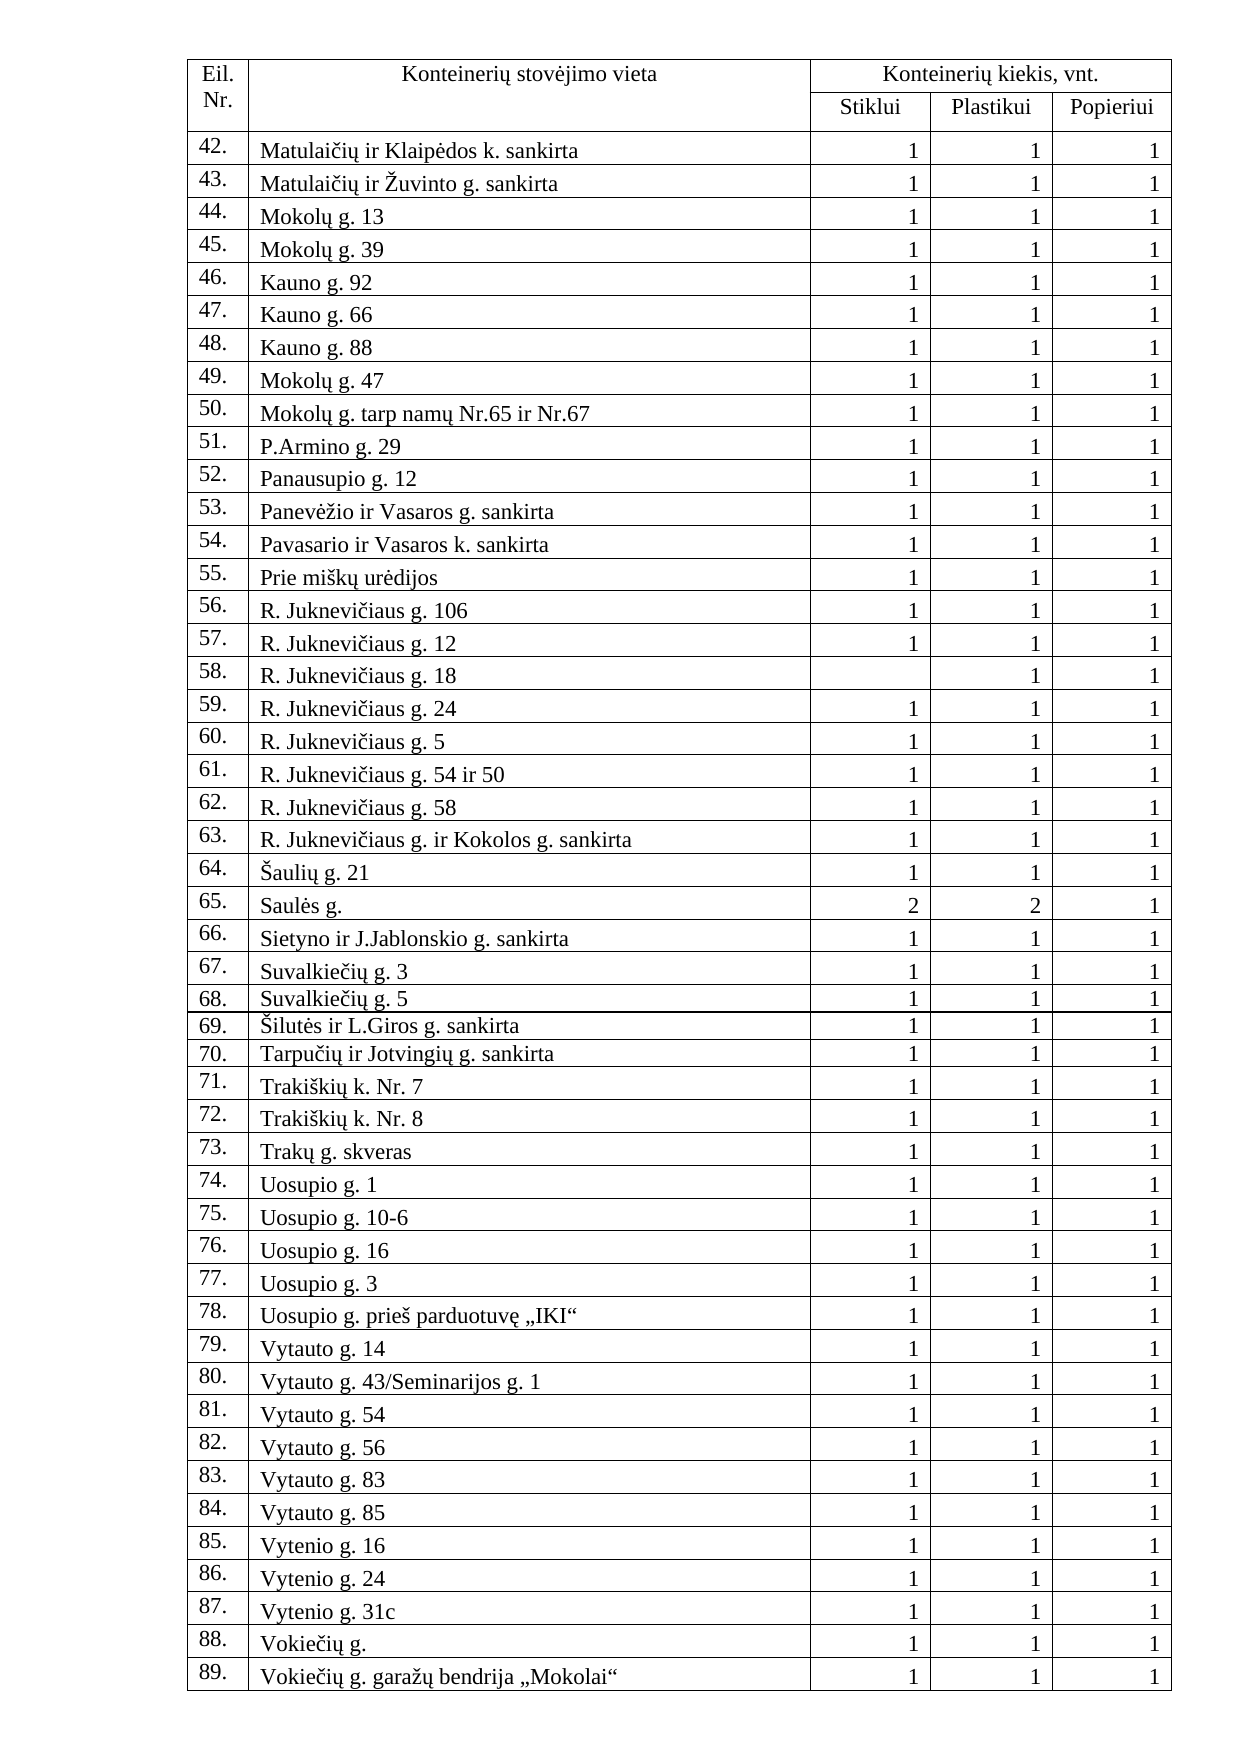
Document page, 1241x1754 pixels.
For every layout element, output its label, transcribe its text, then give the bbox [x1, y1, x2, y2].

table_cell 1 [811, 1625, 930, 1657]
table_cell 1 [931, 296, 1052, 328]
table_cell Tarpučių ir Jotvingių g. sankirta [249, 1040, 810, 1066]
table_cell 1 [931, 460, 1052, 492]
table_cell 1 [811, 526, 930, 557]
table_cell 1 [811, 427, 930, 459]
table_cell 1 [1053, 1297, 1171, 1329]
table_cell 1 [1053, 165, 1171, 197]
table_cell 1 [931, 1013, 1052, 1039]
table_cell 1 [811, 1363, 930, 1394]
table_cell 1 [811, 1040, 930, 1066]
table_cell 1 [931, 230, 1052, 262]
table_cell 1 [931, 920, 1052, 951]
table_cell 64. [188, 854, 248, 886]
table_cell 1 [931, 657, 1052, 689]
table_cell 1 [931, 1166, 1052, 1197]
table_cell 1 [1053, 1428, 1171, 1460]
table_cell 1 [811, 1330, 930, 1362]
table_cell 1 [931, 526, 1052, 557]
table_cell 1 [1053, 723, 1171, 754]
table_cell Vytenio g. 24 [249, 1560, 810, 1591]
table_cell 81. [188, 1395, 248, 1427]
table_cell 1 [1053, 1494, 1171, 1526]
table_cell 2 [811, 887, 930, 918]
table_cell 1 [1053, 1330, 1171, 1362]
table_cell 1 [811, 296, 930, 328]
table_cell 86. [188, 1560, 248, 1591]
table_cell 45. [188, 230, 248, 262]
table_cell 1 [931, 755, 1052, 787]
table_cell 1 [811, 854, 930, 886]
table_cell 1 [811, 460, 930, 492]
table_cell 1 [931, 1461, 1052, 1493]
table_cell 1 [1053, 821, 1171, 853]
table_cell 2 [931, 887, 1052, 918]
table_cell 69. [188, 1013, 248, 1039]
table_cell 1 [1053, 1560, 1171, 1591]
table_cell 55. [188, 559, 248, 590]
table_cell Plastikui [931, 93, 1052, 131]
table_cell Matulaičių ir Žuvinto g. sankirta [249, 165, 810, 197]
table_cell 88. [188, 1625, 248, 1657]
table_cell 1 [931, 132, 1052, 164]
table_cell 1 [931, 165, 1052, 197]
table_cell 1 [811, 723, 930, 754]
table_cell 1 [1053, 230, 1171, 262]
table_cell 1 [811, 559, 930, 590]
table_cell 75. [188, 1199, 248, 1230]
table_cell R. Juknevičiaus g. 106 [249, 591, 810, 623]
table_cell 83. [188, 1461, 248, 1493]
table_cell 57. [188, 624, 248, 656]
table_cell 1 [931, 624, 1052, 656]
table_cell 84. [188, 1494, 248, 1526]
table_cell Trakiškių k. Nr. 7 [249, 1067, 810, 1099]
table_cell P.Armino g. 29 [249, 427, 810, 459]
table_cell 1 [931, 329, 1052, 361]
table_cell 1 [811, 230, 930, 262]
table_cell Popieriui [1053, 93, 1171, 131]
table_cell 1 [931, 788, 1052, 820]
table_cell 1 [931, 1560, 1052, 1591]
table_cell 1 [1053, 788, 1171, 820]
table_cell 68. [188, 985, 248, 1011]
table_cell 58. [188, 657, 248, 689]
table_cell 1 [931, 1264, 1052, 1296]
table_cell R. Juknevičiaus g. 12 [249, 624, 810, 656]
table_cell Mokolų g. tarp namų Nr.65 ir Nr.67 [249, 395, 810, 426]
table_cell 1 [1053, 329, 1171, 361]
table_cell 50. [188, 395, 248, 426]
table_cell 1 [811, 690, 930, 722]
table_cell 1 [1053, 427, 1171, 459]
table_cell 1 [811, 165, 930, 197]
table_cell 1 [811, 1133, 930, 1165]
table_cell 1 [1053, 198, 1171, 229]
table_cell Sietyno ir J.Jablonskio g. sankirta [249, 920, 810, 951]
table_cell 1 [931, 1067, 1052, 1099]
table_cell 1 [931, 1592, 1052, 1624]
table_cell Vytauto g. 54 [249, 1395, 810, 1427]
table_cell 1 [1053, 296, 1171, 328]
table_cell Pavasario ir Vasaros k. sankirta [249, 526, 810, 557]
table_cell 1 [931, 1428, 1052, 1460]
table_cell 1 [1053, 1100, 1171, 1132]
table_cell 1 [811, 1199, 930, 1230]
table_cell 1 [1053, 1231, 1171, 1263]
table_cell 1 [1053, 952, 1171, 984]
table_cell R. Juknevičiaus g. 24 [249, 690, 810, 722]
table_cell Vytenio g. 16 [249, 1527, 810, 1558]
table_cell 1 [1053, 263, 1171, 295]
table_cell Vytauto g. 56 [249, 1428, 810, 1460]
table_cell 1 [1053, 1067, 1171, 1099]
table_cell 1 [811, 1067, 930, 1099]
table_cell 43. [188, 165, 248, 197]
table_cell 1 [1053, 624, 1171, 656]
table_cell 1 [811, 1560, 930, 1591]
table_cell 1 [1053, 1527, 1171, 1558]
table_cell 1 [1053, 559, 1171, 590]
table_cell 1 [931, 493, 1052, 525]
table_cell R. Juknevičiaus g. 54 ir 50 [249, 755, 810, 787]
table_cell Panevėžio ir Vasaros g. sankirta [249, 493, 810, 525]
table_header Eil. Nr. [188, 60, 248, 131]
table_cell 1 [1053, 1264, 1171, 1296]
table_cell Mokolų g. 13 [249, 198, 810, 229]
table_cell 1 [1053, 493, 1171, 525]
table_cell Šilutės ir L.Giros g. sankirta [249, 1013, 810, 1039]
table_cell 87. [188, 1592, 248, 1624]
table_cell 1 [931, 723, 1052, 754]
table_cell Kauno g. 88 [249, 329, 810, 361]
table_cell 54. [188, 526, 248, 557]
table_cell 1 [1053, 1363, 1171, 1394]
table_cell 74. [188, 1166, 248, 1197]
table_cell Mokolų g. 47 [249, 362, 810, 393]
table_cell Vytauto g. 14 [249, 1330, 810, 1362]
table_cell 1 [1053, 526, 1171, 557]
table_cell 1 [811, 755, 930, 787]
table_cell 1 [811, 395, 930, 426]
table_cell Matulaičių ir Klaipėdos k. sankirta [249, 132, 810, 164]
table_cell 1 [931, 362, 1052, 393]
table_cell 1 [811, 1461, 930, 1493]
table_cell 1 [811, 952, 930, 984]
table_cell Uosupio g. 3 [249, 1264, 810, 1296]
table_cell 1 [1053, 395, 1171, 426]
table_cell 1 [811, 591, 930, 623]
table_cell 1 [811, 624, 930, 656]
table_cell 49. [188, 362, 248, 393]
table_cell 1 [811, 198, 930, 229]
table_cell 1 [931, 1297, 1052, 1329]
table_cell 1 [931, 1199, 1052, 1230]
table_cell Vytauto g. 83 [249, 1461, 810, 1493]
table_cell 1 [811, 1658, 930, 1690]
table_cell 1 [811, 1428, 930, 1460]
table_cell 1 [1053, 887, 1171, 918]
table_cell R. Juknevičiaus g. 58 [249, 788, 810, 820]
table_cell 1 [931, 1133, 1052, 1165]
table_cell 85. [188, 1527, 248, 1558]
table_cell 72. [188, 1100, 248, 1132]
table_cell 1 [1053, 1166, 1171, 1197]
table_cell Vytauto g. 85 [249, 1494, 810, 1526]
table_cell 1 [1053, 1013, 1171, 1039]
table_cell Uosupio g. 1 [249, 1166, 810, 1197]
table_cell 71. [188, 1067, 248, 1099]
table_cell 1 [1053, 132, 1171, 164]
table_cell 1 [1053, 854, 1171, 886]
table_cell 1 [811, 1297, 930, 1329]
table_cell 1 [1053, 755, 1171, 787]
table_header Konteinerių kiekis, vnt. [811, 60, 1171, 92]
table_cell 66. [188, 920, 248, 951]
table_cell Suvalkiečių g. 5 [249, 985, 810, 1011]
table_cell 79. [188, 1330, 248, 1362]
table_cell 1 [811, 788, 930, 820]
table_cell 1 [931, 198, 1052, 229]
table_cell 1 [931, 1363, 1052, 1394]
table_cell 1 [1053, 1040, 1171, 1066]
table_cell [811, 657, 930, 689]
table_cell 42. [188, 132, 248, 164]
table_cell 82. [188, 1428, 248, 1460]
table_cell Vytauto g. 43/Seminarijos g. 1 [249, 1363, 810, 1394]
table_cell 65. [188, 887, 248, 918]
table_cell 53. [188, 493, 248, 525]
table_header Konteinerių stovėjimo vieta [249, 60, 810, 131]
table_cell 1 [931, 559, 1052, 590]
table_cell Vokiečių g. garažų bendrija „Mokolai“ [249, 1658, 810, 1690]
table_cell Trakų g. skveras [249, 1133, 810, 1165]
table_cell 76. [188, 1231, 248, 1263]
table_cell 1 [931, 821, 1052, 853]
table_cell 1 [931, 1625, 1052, 1657]
table_cell 1 [811, 493, 930, 525]
table_cell 1 [931, 1231, 1052, 1263]
table_cell 1 [1053, 1658, 1171, 1690]
table_cell 1 [931, 395, 1052, 426]
table_cell 1 [811, 1013, 930, 1039]
table_cell Panausupio g. 12 [249, 460, 810, 492]
table_cell 1 [931, 591, 1052, 623]
table_cell 1 [931, 1494, 1052, 1526]
table_cell 1 [811, 1264, 930, 1296]
table_cell 59. [188, 690, 248, 722]
table_cell R. Juknevičiaus g. ir Kokolos g. sankirta [249, 821, 810, 853]
table_cell 89. [188, 1658, 248, 1690]
table_cell 1 [811, 1527, 930, 1558]
table_cell 1 [931, 1527, 1052, 1558]
table_cell 1 [1053, 690, 1171, 722]
table_cell 1 [811, 329, 930, 361]
table_cell 70. [188, 1040, 248, 1066]
table_cell 1 [1053, 920, 1171, 951]
table_cell 73. [188, 1133, 248, 1165]
table_cell 1 [931, 427, 1052, 459]
table_cell 1 [811, 362, 930, 393]
table_cell 56. [188, 591, 248, 623]
table_cell 1 [811, 1494, 930, 1526]
table_cell 1 [811, 920, 930, 951]
table_cell 1 [1053, 657, 1171, 689]
table_cell 1 [931, 263, 1052, 295]
table_cell 1 [1053, 1133, 1171, 1165]
table_cell 1 [811, 1166, 930, 1197]
table_cell 1 [931, 1100, 1052, 1132]
table_cell 1 [1053, 1199, 1171, 1230]
table_cell R. Juknevičiaus g. 18 [249, 657, 810, 689]
table_cell Suvalkiečių g. 3 [249, 952, 810, 984]
table_cell 47. [188, 296, 248, 328]
table_cell Kauno g. 92 [249, 263, 810, 295]
table_cell 1 [1053, 1395, 1171, 1427]
table_cell 1 [1053, 362, 1171, 393]
table_cell R. Juknevičiaus g. 5 [249, 723, 810, 754]
table_cell 1 [1053, 1592, 1171, 1624]
table_cell 1 [811, 821, 930, 853]
table_cell 1 [1053, 1461, 1171, 1493]
table_cell 63. [188, 821, 248, 853]
table_cell 1 [811, 1592, 930, 1624]
table_cell 60. [188, 723, 248, 754]
table_cell Kauno g. 66 [249, 296, 810, 328]
table_cell 78. [188, 1297, 248, 1329]
table_cell Uosupio g. 16 [249, 1231, 810, 1263]
table_cell 1 [811, 1231, 930, 1263]
table_cell 1 [931, 1330, 1052, 1362]
table_cell 1 [931, 1395, 1052, 1427]
table_cell 1 [811, 263, 930, 295]
table_cell Vytenio g. 31c [249, 1592, 810, 1624]
table_cell 62. [188, 788, 248, 820]
table_cell 61. [188, 755, 248, 787]
table_cell Stiklui [811, 93, 930, 131]
table_cell Saulės g. [249, 887, 810, 918]
table_cell 1 [931, 952, 1052, 984]
table_cell 1 [811, 985, 930, 1011]
table_cell 48. [188, 329, 248, 361]
table_cell Uosupio g. 10-6 [249, 1199, 810, 1230]
table_cell 1 [931, 1040, 1052, 1066]
table_cell 80. [188, 1363, 248, 1394]
table_cell 52. [188, 460, 248, 492]
table_cell 44. [188, 198, 248, 229]
table_cell 1 [931, 985, 1052, 1011]
table_cell 1 [931, 1658, 1052, 1690]
table_cell 51. [188, 427, 248, 459]
table_cell Uosupio g. prieš parduotuvę „IKI“ [249, 1297, 810, 1329]
table_cell 67. [188, 952, 248, 984]
table_cell 46. [188, 263, 248, 295]
table_cell Trakiškių k. Nr. 8 [249, 1100, 810, 1132]
table_cell 1 [931, 854, 1052, 886]
table_cell Mokolų g. 39 [249, 230, 810, 262]
table_cell 1 [1053, 1625, 1171, 1657]
table_cell 1 [811, 132, 930, 164]
table_cell Vokiečių g. [249, 1625, 810, 1657]
table_cell Prie miškų urėdijos [249, 559, 810, 590]
table_cell 1 [1053, 985, 1171, 1011]
table_cell 1 [811, 1395, 930, 1427]
table_cell 1 [811, 1100, 930, 1132]
table_cell 1 [931, 690, 1052, 722]
table_cell 1 [1053, 591, 1171, 623]
table_cell Šaulių g. 21 [249, 854, 810, 886]
table_cell 1 [1053, 460, 1171, 492]
table_cell 77. [188, 1264, 248, 1296]
